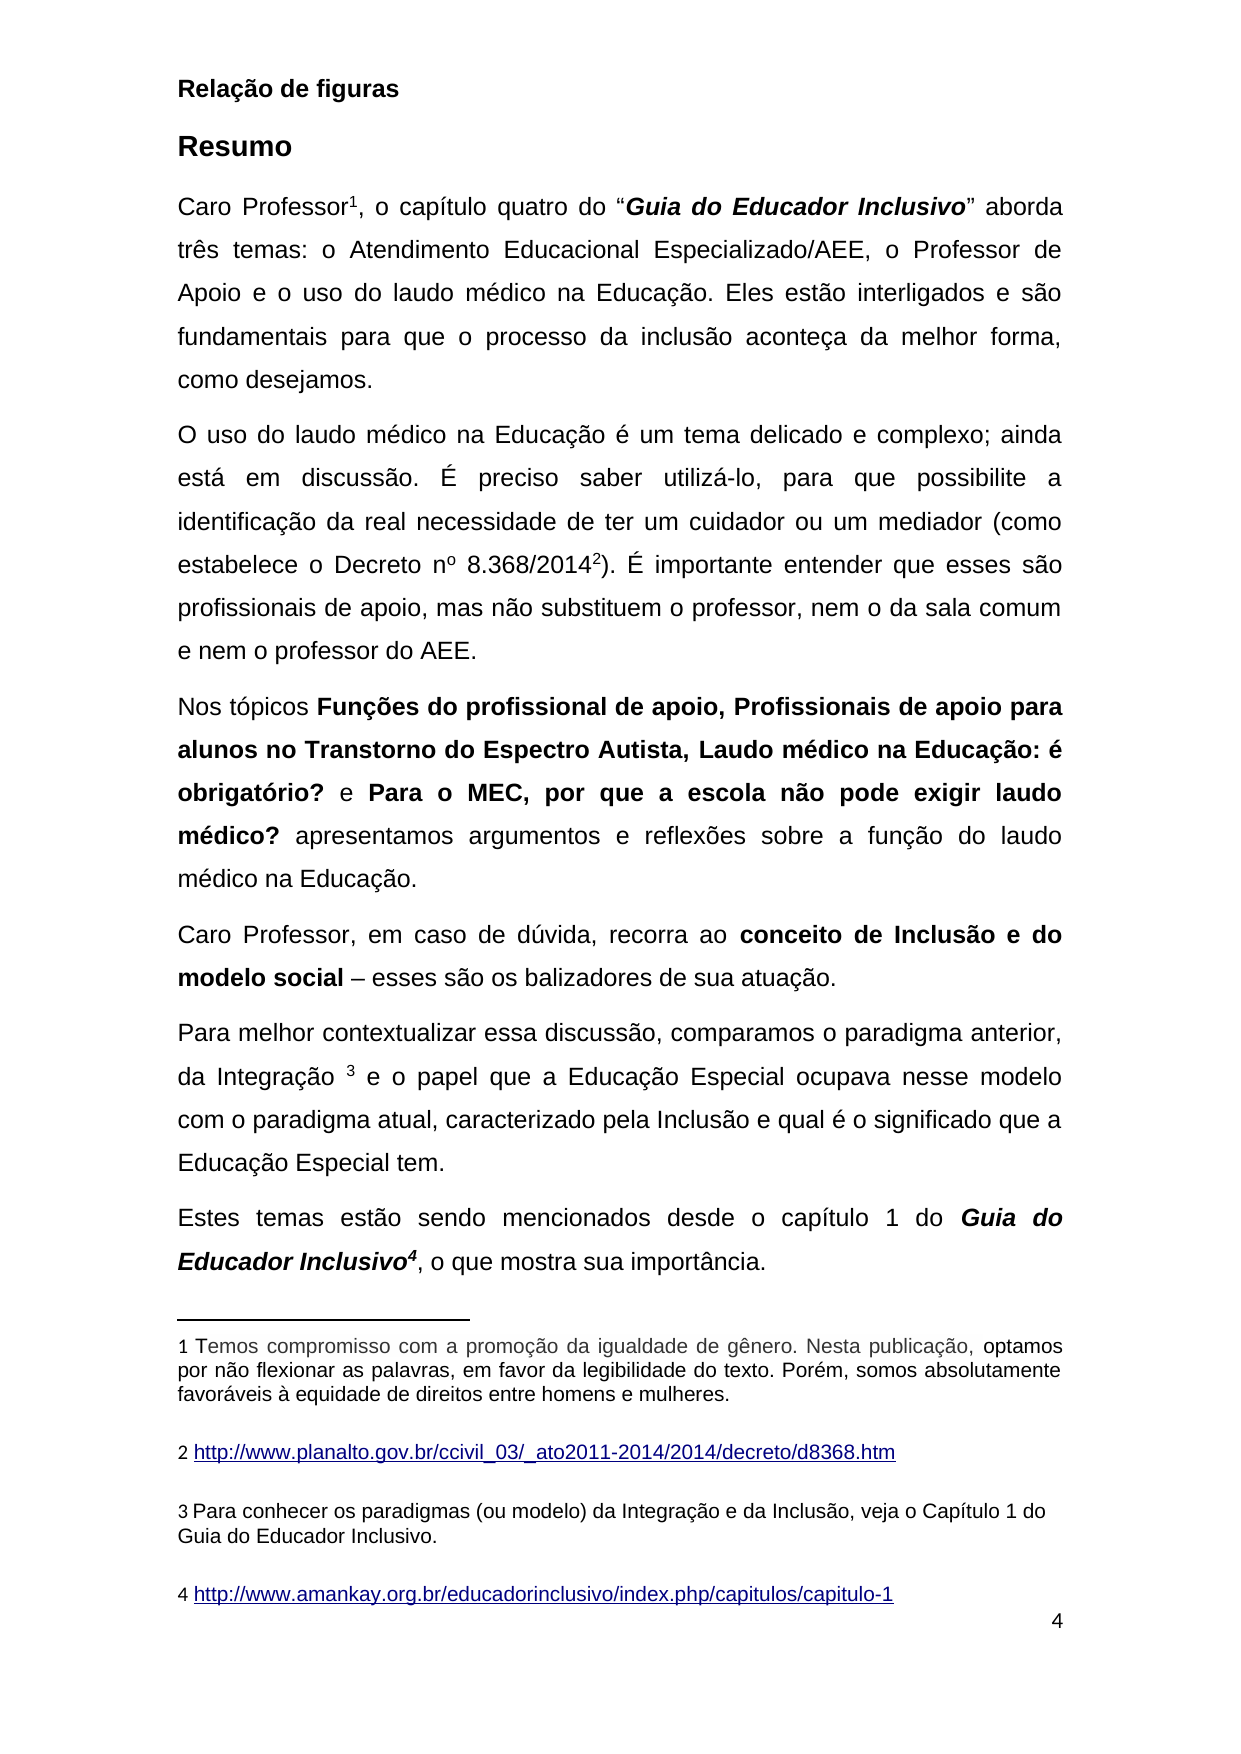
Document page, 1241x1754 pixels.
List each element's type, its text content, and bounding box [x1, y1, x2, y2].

text Caro Professor, o capítulo quatro do “Guia do Educador Inclusivo” aborda três temas: o Atendimento Educacional Especializado/AEE, o Professor de Apoio e o uso do laudo médico na Educação. Eles estão interligados e são fundamentais para que o processo da inclusão aconteça da melhor forma, como desejamos. [177, 192, 1063, 393]
text O uso do laudo médico na Educação é um tema delicado e complexo; ainda está em discussão. É preciso saber utilizá-lo, para que possibilite a identificação da real necessidade de ter um cuidador ou um mediador (como estabelece o Decreto no 8.368/2014). É importante entender que esses são profissionais de apoio, mas não substituem o professor, nem o da sala comum e nem o professor do AEE. [177, 420, 1063, 665]
text Para melhor contextualizar essa discussão, comparamos o paradigma anterior, da Integração e o papel que a Educação Especial ocupava nesse modelo com o paradigma atual, caracterizado pela Inclusão e qual é o significado que a Educação Especial tem. [177, 1018, 1063, 1177]
text http://www.amankay.org.br/educadorinclusivo/index.php/capitulos/capitulo-1 [177, 1581, 1063, 1606]
text Temos compromisso com a promoção da igualdade de gênero. Nesta publicação, optamos por não flexionar as palavras, em favor da legibilidade do texto. Porém, somos absolutamente favoráveis à equidade de direitos entre homens e mulheres. [177, 1333, 1063, 1406]
text Estes temas estão sendo mencionados desde o capítulo 1 do Guia do Educador Inclusivo, o que mostra sua importância. [177, 1203, 1063, 1275]
text Resumo [177, 129, 1063, 163]
text http://www.planalto.gov.br/ccivil_03/_ato2011-2014/2014/decreto/d8368.htm [177, 1439, 1063, 1465]
text Relação de figuras [177, 74, 1063, 102]
text Caro Professor, em caso de dúvida, recorra ao conceito de Inclusão e do modelo social – esses são os balizadores de sua atuação. [177, 920, 1063, 992]
text Nos tópicos Funções do profissional de apoio, Profissionais de apoio para alunos no Transtorno do Espectro Autista, Laudo médico na Educação: é obrigatório? e Para o MEC, por que a escola não pode exigir laudo médico? apresentamos argumentos e reflexões sobre a função do laudo médico na Educação. [177, 692, 1063, 893]
text Para conhecer os paradigmas (ou modelo) da Integração e da Inclusão, veja o Capítulo 1 do Guia do Educador Inclusivo. [177, 1498, 1063, 1548]
